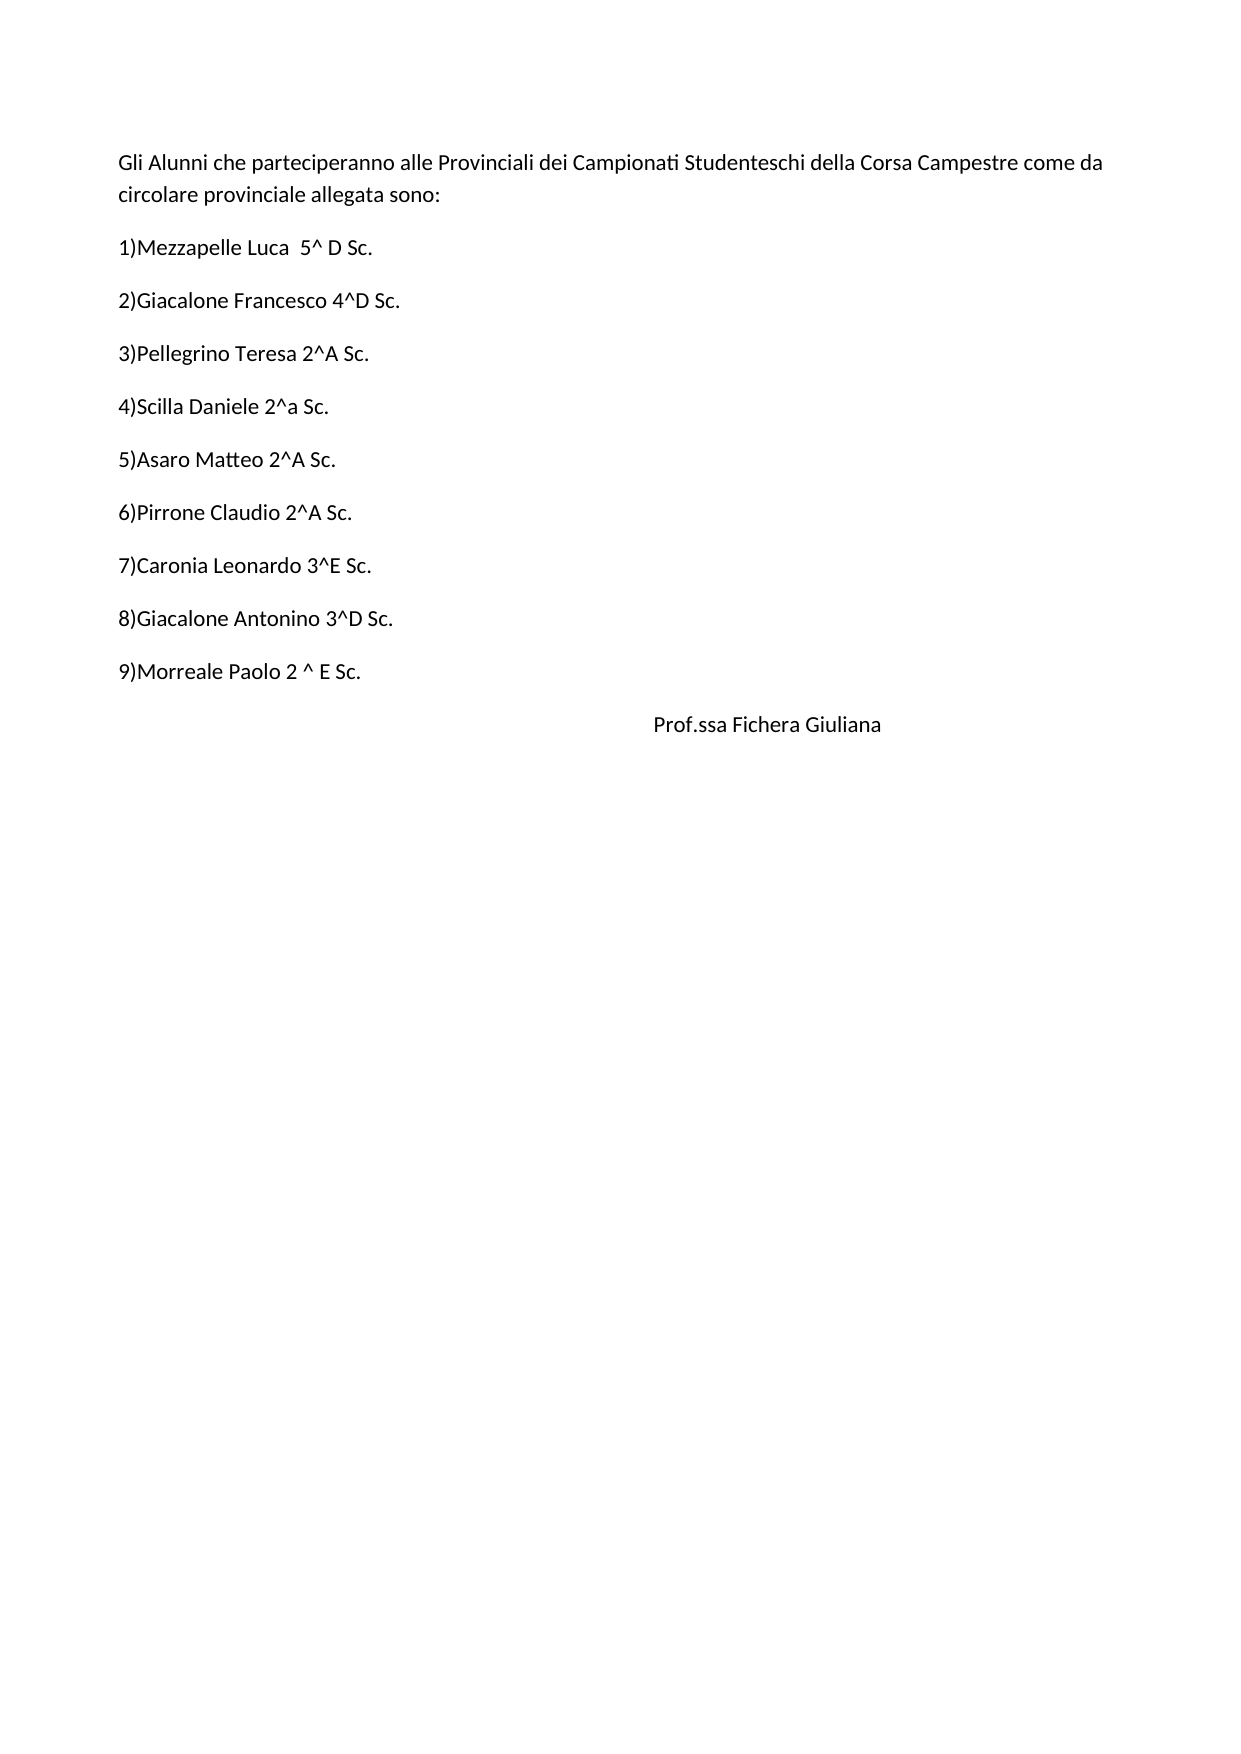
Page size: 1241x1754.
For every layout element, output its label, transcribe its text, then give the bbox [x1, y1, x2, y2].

text 8)Giacalone Antonino 3^D Sc. [118, 604, 1122, 632]
text 7)Caronia Leonardo 3^E Sc. [118, 551, 1122, 579]
text 5)Asaro Matteo 2^A Sc. [118, 445, 1122, 473]
text Prof.ssa Fichera Giuliana [118, 710, 1122, 738]
text 9)Morreale Paolo 2 ^ E Sc. [118, 657, 1122, 685]
text Gli Alunni che parteciperanno alle Provinciali dei Campionati Studenteschi della Corsa Campestre come da circolare provinciale allegata sono: [118, 148, 1122, 208]
text 3)Pellegrino Teresa 2^A Sc. [118, 339, 1122, 367]
text 1)Mezzapelle Luca 5^ D Sc. [118, 233, 1122, 261]
text 6)Pirrone Claudio 2^A Sc. [118, 498, 1122, 526]
text 4)Scilla Daniele 2^a Sc. [118, 392, 1122, 420]
text 2)Giacalone Francesco 4^D Sc. [118, 286, 1122, 314]
